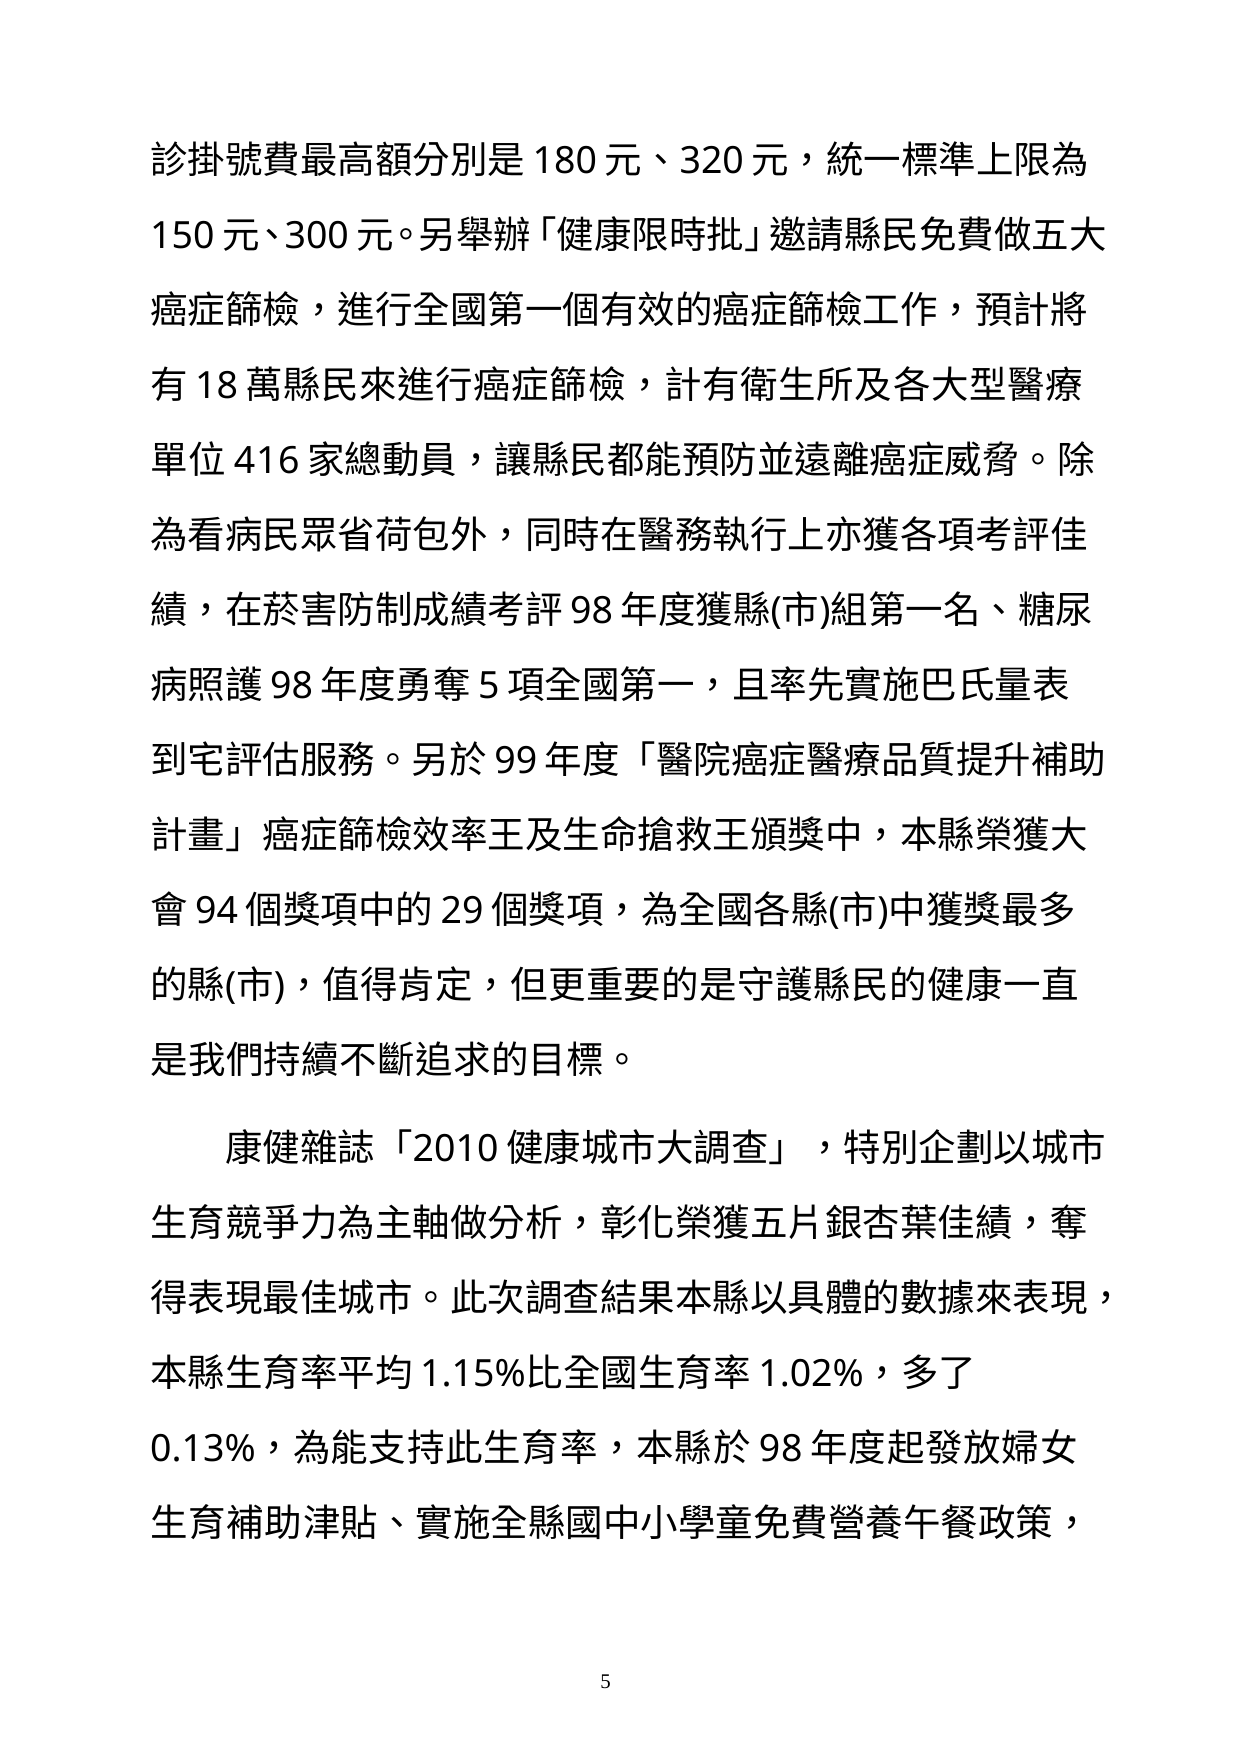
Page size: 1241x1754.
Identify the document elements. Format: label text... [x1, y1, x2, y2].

text 康健雜誌「2010健康城市大調查」，特別企劃以城市生育競爭力為主軸做分析，彰化榮獲五片銀杏葉佳績，奪得表現最佳城市。此次調查結果本縣以具體的數據來表現，本縣生育率平均1.15%比全國生育率1.02%，多了0.13%，為能支持此生育率，本縣於98年度起發放婦女生育補助津貼、實施全縣國中小學童免費營養午餐政策，以及公立教育體系延長學生放學時間，讓小孩在學校有人照顧減輕家長的負擔。另自95年度起積極推動社區治安聯防、治安競賽、訓練種子教師等，並連續4年榮獲社區治安第一的四連霸成績，不僅積極推動縣內各項社會福利政策，且整合本縣各項資源，讓縣民在一個無後顧之憂、安定、安全的環境下生活。 [150, 1107, 1106, 1557]
text 診掛號費最高額分別是180元、320元，統一標準上限為150元、300元。另舉辦「健康限時批」邀請縣民免費做五大癌症篩檢，進行全國第一個有效的癌症篩檢工作，預計將有18萬縣民來進行癌症篩檢，計有衛生所及各大型醫療單位416家總動員，讓縣民都能預防並遠離癌症威脅。除為看病民眾省荷包外，同時在醫務執行上亦獲各項考評佳績，在菸害防制成績考評98年度獲縣(市)組第一名、糖尿病照護98年度勇奪5項全國第一，且率先實施巴氏量表到宅評估服務。另於99年度「醫院癌症醫療品質提升補助計畫」癌症篩檢效率王及生命搶救王頒獎中，本縣榮獲大會94個獎項中的29個獎項，為全國各縣(市)中獲獎最多的縣(市)，值得肯定，但更重要的是守護縣民的健康一直是我們持續不斷追求的目標。 [150, 120, 1106, 1095]
